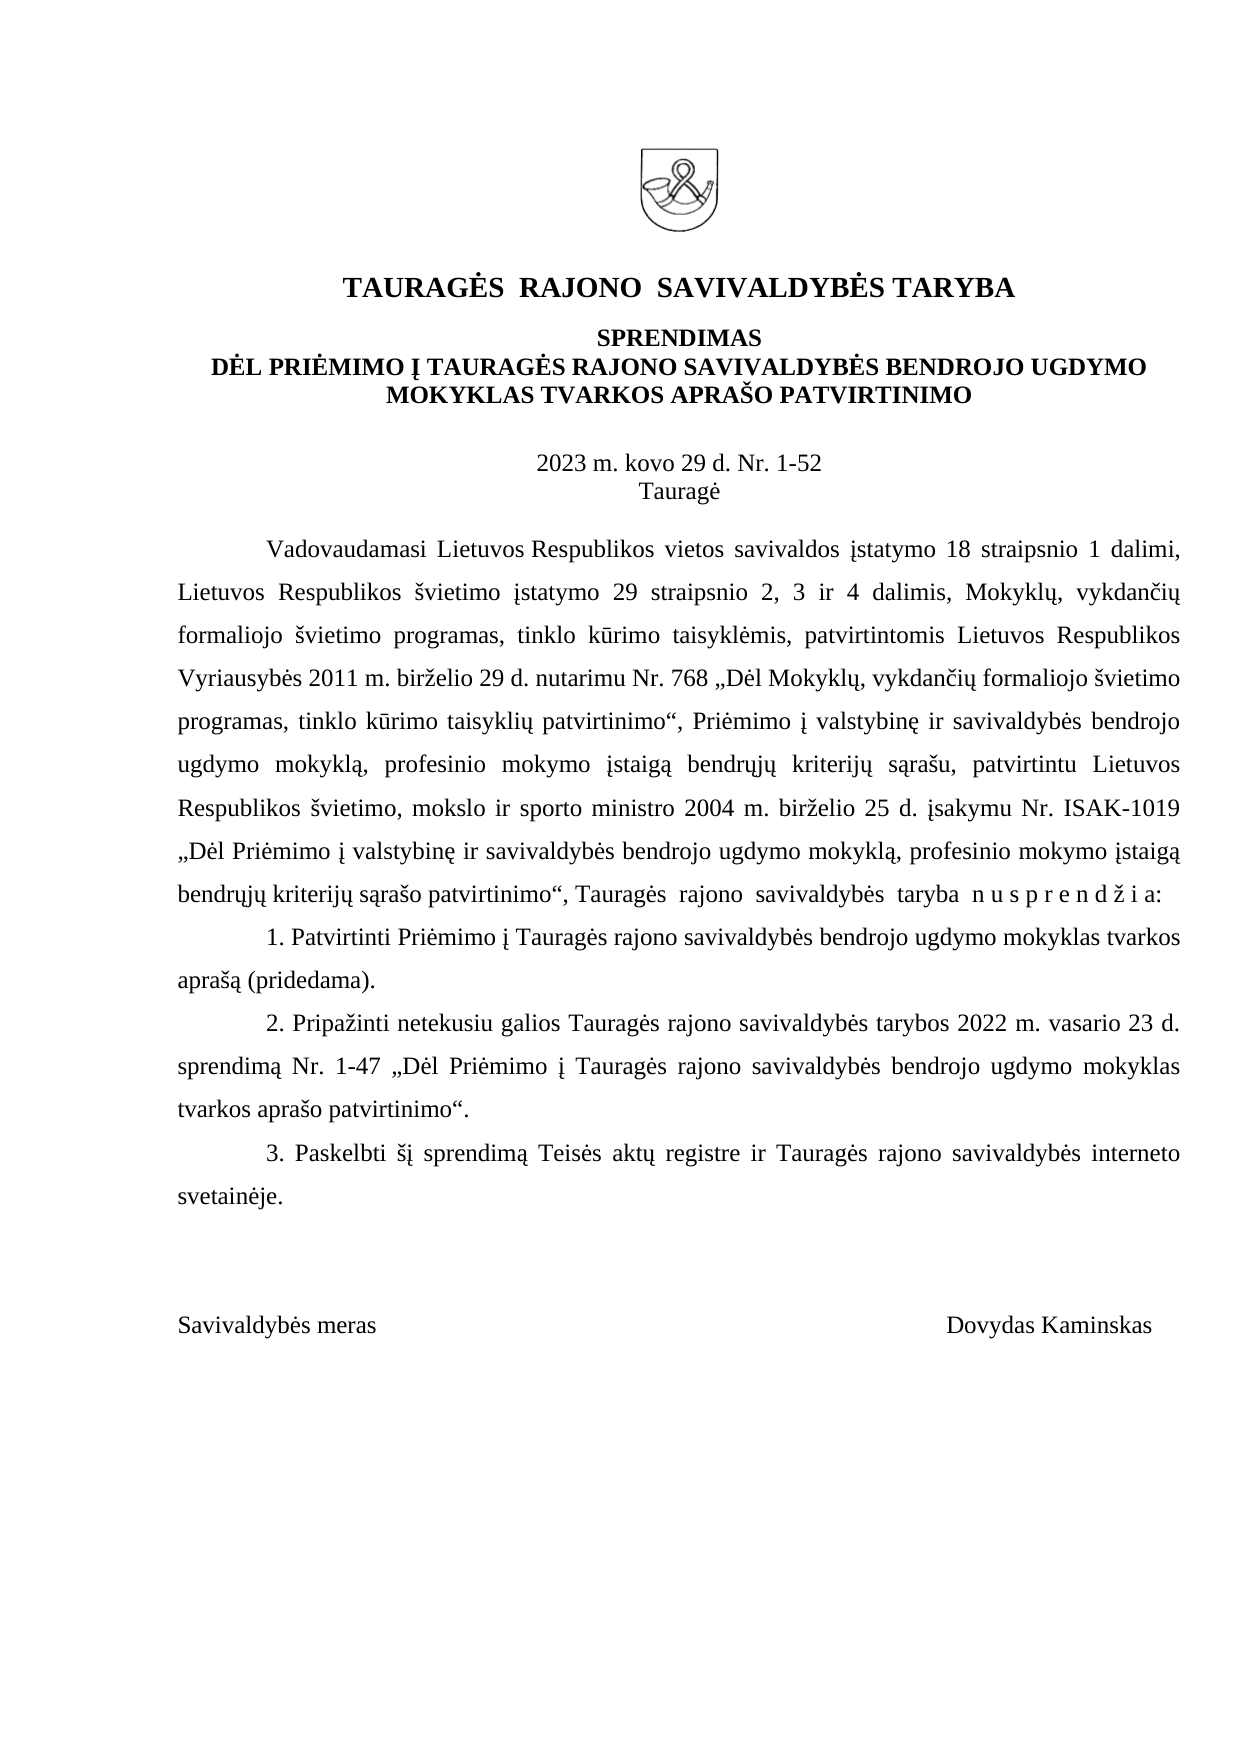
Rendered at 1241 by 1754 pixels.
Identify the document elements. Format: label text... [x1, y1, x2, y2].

text DĖL PRIĖMIMO Į TAURAGĖS RAJONO SAVIVALDYBĖS BENDROJO UGDYMO MOKYKLAS TVARKOS APRAŠO PATVIRTINIMO [177, 352, 1181, 409]
text TAURAGĖS RAJONO SAVIVALDYBĖS TARYBA [177, 270, 1181, 304]
text Vadovaudamasi Lietuvos Respublikos vietos savivaldos įstatymo 18 straipsnio 1 dalimi, Lietuvos Respublikos švietimo įstatymo 29 straipsnio 2, 3 ir 4 dalimis, Mokyklų, vykdančių formaliojo švietimo programas, tinklo kūrimo taisyklėmis, patvirtintomis Lietuvos Respublikos Vyriausybės 2011 m. birželio 29 d. nutarimu Nr. 768 „Dėl Mokyklų, vykdančių formaliojo švietimo programas, tinklo kūrimo taisyklių patvirtinimo“, Priėmimo į valstybinę ir savivaldybės bendrojo ugdymo mokyklą, profesinio mokymo įstaigą bendrųjų kriterijų sąrašu, patvirtintu Lietuvos Respublikos švietimo, mokslo ir sporto ministro 2004 m. birželio 25 d. įsakymu Nr. ISAK-1019 „Dėl Priėmimo į valstybinę ir savivaldybės bendrojo ugdymo mokyklą, profesinio mokymo įstaigą bendrųjų kriterijų sąrašo patvirtinimo“, Tauragės rajono savivaldybės taryba n u s p r e n d ž i a: [177, 534, 1181, 908]
text 2. Pripažinti netekusiu galios Tauragės rajono savivaldybės tarybos 2022 m. vasario 23 d. sprendimą Nr. 1-47 „Dėl Priėmimo į Tauragės rajono savivaldybės bendrojo ugdymo mokyklas tvarkos aprašo patvirtinimo“. [177, 1008, 1181, 1123]
text 1. Patvirtinti Priėmimo į Tauragės rajono savivaldybės bendrojo ugdymo mokyklas tvarkos aprašą (pridedama). [177, 922, 1181, 994]
text 3. Paskelbti šį sprendimą Teisės aktų registre ir Tauragės rajono savivaldybės interneto svetainėje. [177, 1138, 1181, 1209]
text 2023 m. kovo 29 d. Nr. 1-52 [177, 448, 1181, 476]
text Tauragė [177, 476, 1181, 505]
text SPRENDIMAS [177, 323, 1181, 352]
text Savivaldybės meras Dovydas Kaminskas [177, 1310, 1181, 1339]
